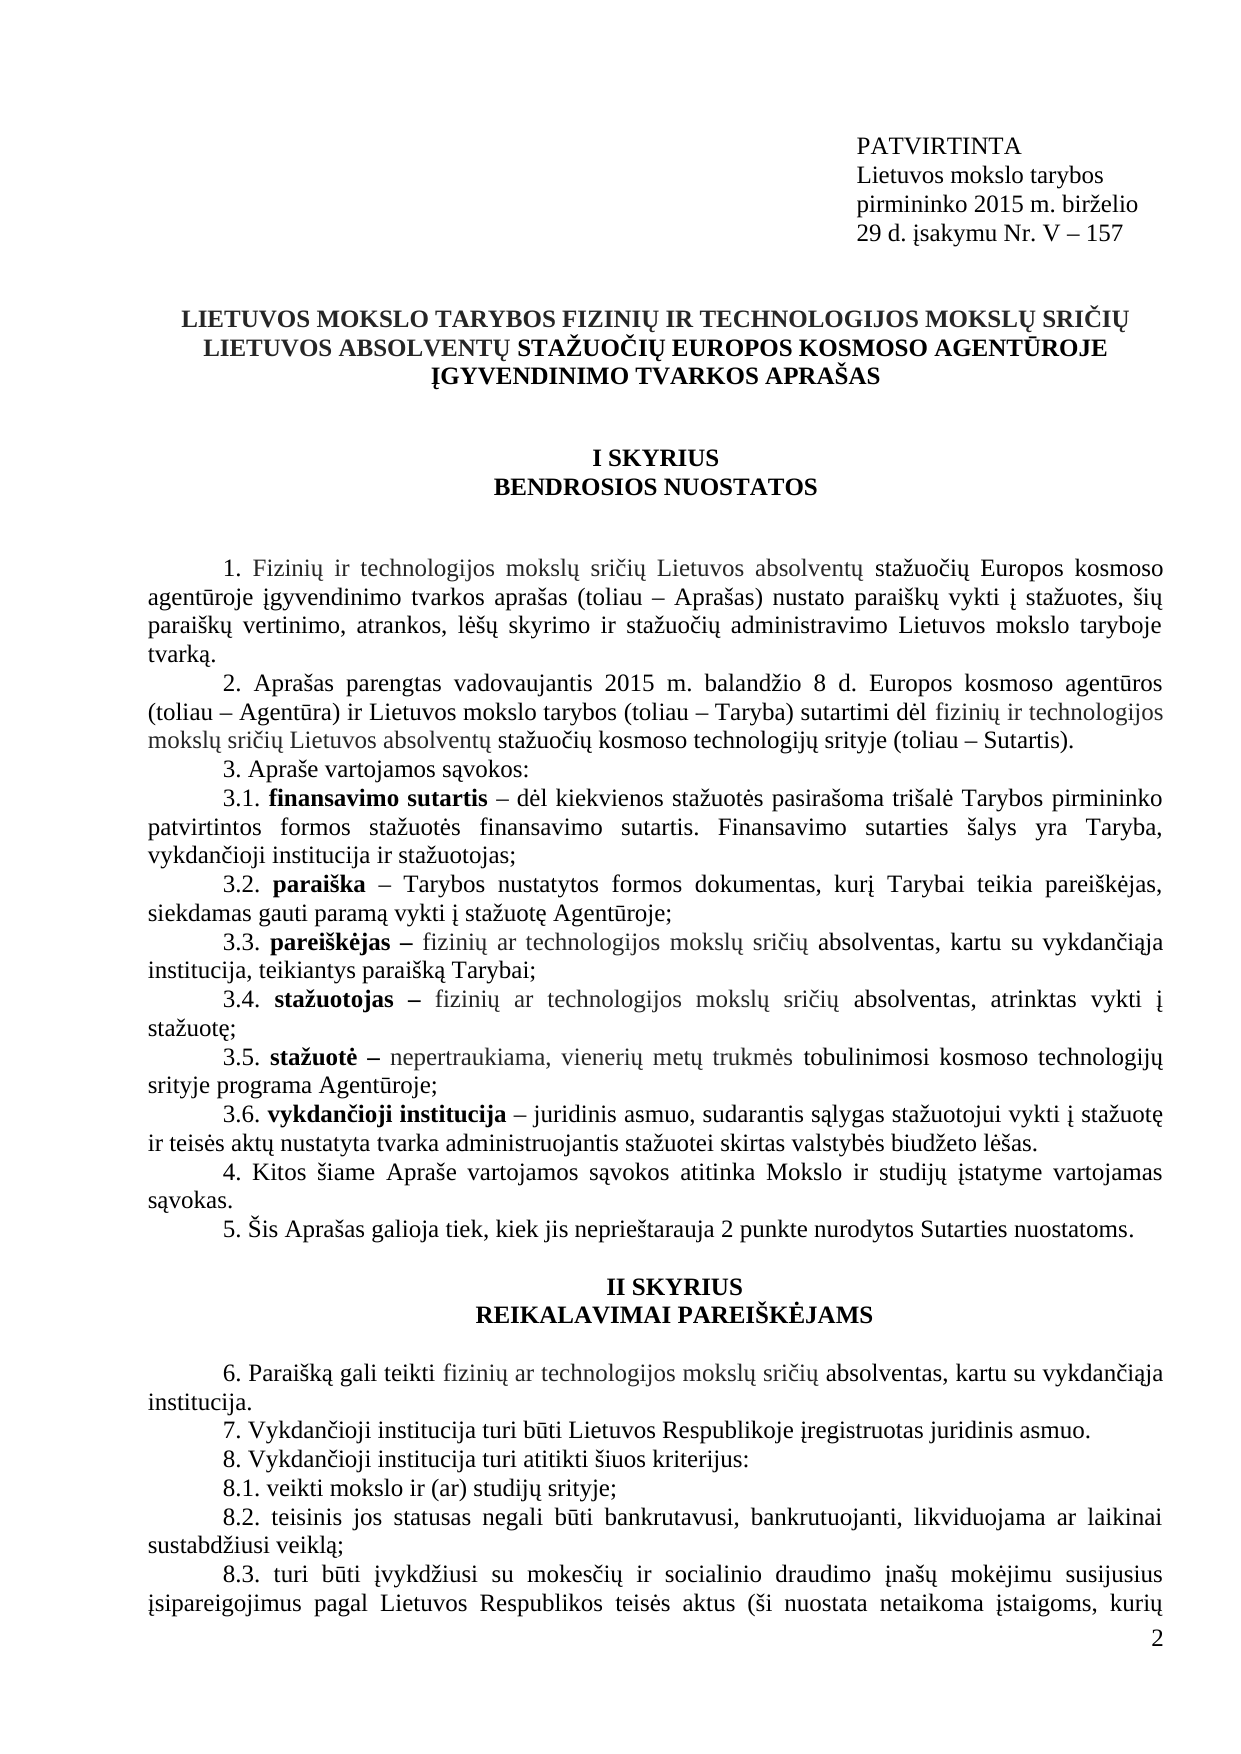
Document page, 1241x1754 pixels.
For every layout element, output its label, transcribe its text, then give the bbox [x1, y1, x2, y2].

text LIETUVOS MOKSLO TARYBOS FIZINIŲ IR TECHNOLOGIJOS MOKSLŲ SRIČIŲ LIETUVOS ABSOLVENTŲ STAŽUOČIŲ EUROPOS KOSMOSO AGENTŪROJE ĮGYVENDINIMO TVARKOS APRAŠas [148, 304, 1163, 390]
text 8.2. teisinis jos statusas negali būti bankrutavusi, bankrutuojanti, likviduojama ar laikinai sustabdžiusi veiklą; [148, 1502, 1163, 1559]
text 3.3. pareiškėjas – fizinių ar technologijos mokslų sričių absolventas, kartu su vykdančiąja institucija, teikiantys paraišką Tarybai; [148, 927, 1163, 984]
text 8.1. veikti mokslo ir (ar) studijų srityje; [148, 1473, 1163, 1502]
text 8.3. turi būti įvykdžiusi su mokesčių ir socialinio draudimo įnašų mokėjimu susijusius įsipareigojimus pagal Lietuvos Respublikos teisės aktus (ši nuostata netaikoma įstaigoms, kurių [148, 1559, 1163, 1617]
text 2. Aprašas parengtas vadovaujantis 2015 m. balandžio 8 d. Europos kosmoso agentūros (toliau – Agentūra) ir Lietuvos mokslo tarybos (toliau – Taryba) sutartimi dėl fizinių ir technologijos mokslų sričių Lietuvos absolventų stažuočių kosmoso technologijų srityje (toliau – Sutartis). [148, 668, 1163, 754]
text 3. Apraše vartojamos sąvokos: [148, 754, 1163, 783]
text Lietuvos mokslo tarybos [856, 160, 1163, 189]
text 1. Fizinių ir technologijos mokslų sričių Lietuvos absolventų stažuočių Europos kosmoso agentūroje įgyvendinimo tvarkos aprašas (toliau – Aprašas) nustato paraiškų vykti į stažuotes, šių paraiškų vertinimo, atrankos, lėšų skyrimo ir stažuočių administravimo Lietuvos mokslo taryboje tvarką. [148, 553, 1163, 668]
text pirmininko 2015 m. birželio 29 d. įsakymu Nr. V – 157 [856, 189, 1163, 246]
text BENDROSIOS NUOSTATOS [148, 472, 1163, 500]
text 3.4. stažuotojas – fizinių ar technologijos mokslų sričių absolventas, atrinktas vykti į stažuotę; [148, 984, 1163, 1042]
text 3.2. paraiška – Tarybos nustatytos formos dokumentas, kurį Tarybai teikia pareiškėjas, siekdamas gauti paramą vykti į stažuotę Agentūroje; [148, 869, 1163, 927]
text II SKYRIUS [185, 1272, 1163, 1301]
text 3.5. stažuotė – nepertraukiama, vienerių metų trukmės tobulinimosi kosmoso technologijų srityje programa Agentūroje; [148, 1042, 1163, 1099]
text 4. Kitos šiame Apraše vartojamos sąvokos atitinka Mokslo ir studijų įstatyme vartojamas sąvokas. [148, 1157, 1163, 1214]
text 5. Šis Aprašas galioja tiek, kiek jis neprieštarauja 2 punkte nurodytos Sutarties nuostatoms. [148, 1214, 1163, 1243]
text PATVIRTINTA [856, 131, 1163, 160]
text REIKALAVIMAI PAREIŠKĖJAMS [185, 1301, 1163, 1329]
text I SKYRIUS [148, 443, 1163, 472]
text 8. Vykdančioji institucija turi atitikti šiuos kriterijus: [148, 1444, 1163, 1473]
text 6. Paraišką gali teikti fizinių ar technologijos mokslų sričių absolventas, kartu su vykdančiąja institucija. [148, 1358, 1163, 1416]
text 3.6. vykdančioji institucija – juridinis asmuo, sudarantis sąlygas stažuotojui vykti į stažuotę ir teisės aktų nustatyta tvarka administruojantis stažuotei skirtas valstybės biudžeto lėšas. [148, 1099, 1163, 1157]
text 3.1. finansavimo sutartis – dėl kiekvienos stažuotės pasirašoma trišalė Tarybos pirmininko patvirtintos formos stažuotės finansavimo sutartis. Finansavimo sutarties šalys yra Taryba, vykdančioji institucija ir stažuotojas; [148, 783, 1163, 869]
text 7. Vykdančioji institucija turi būti Lietuvos Respublikoje įregistruotas juridinis asmuo. [148, 1416, 1163, 1444]
